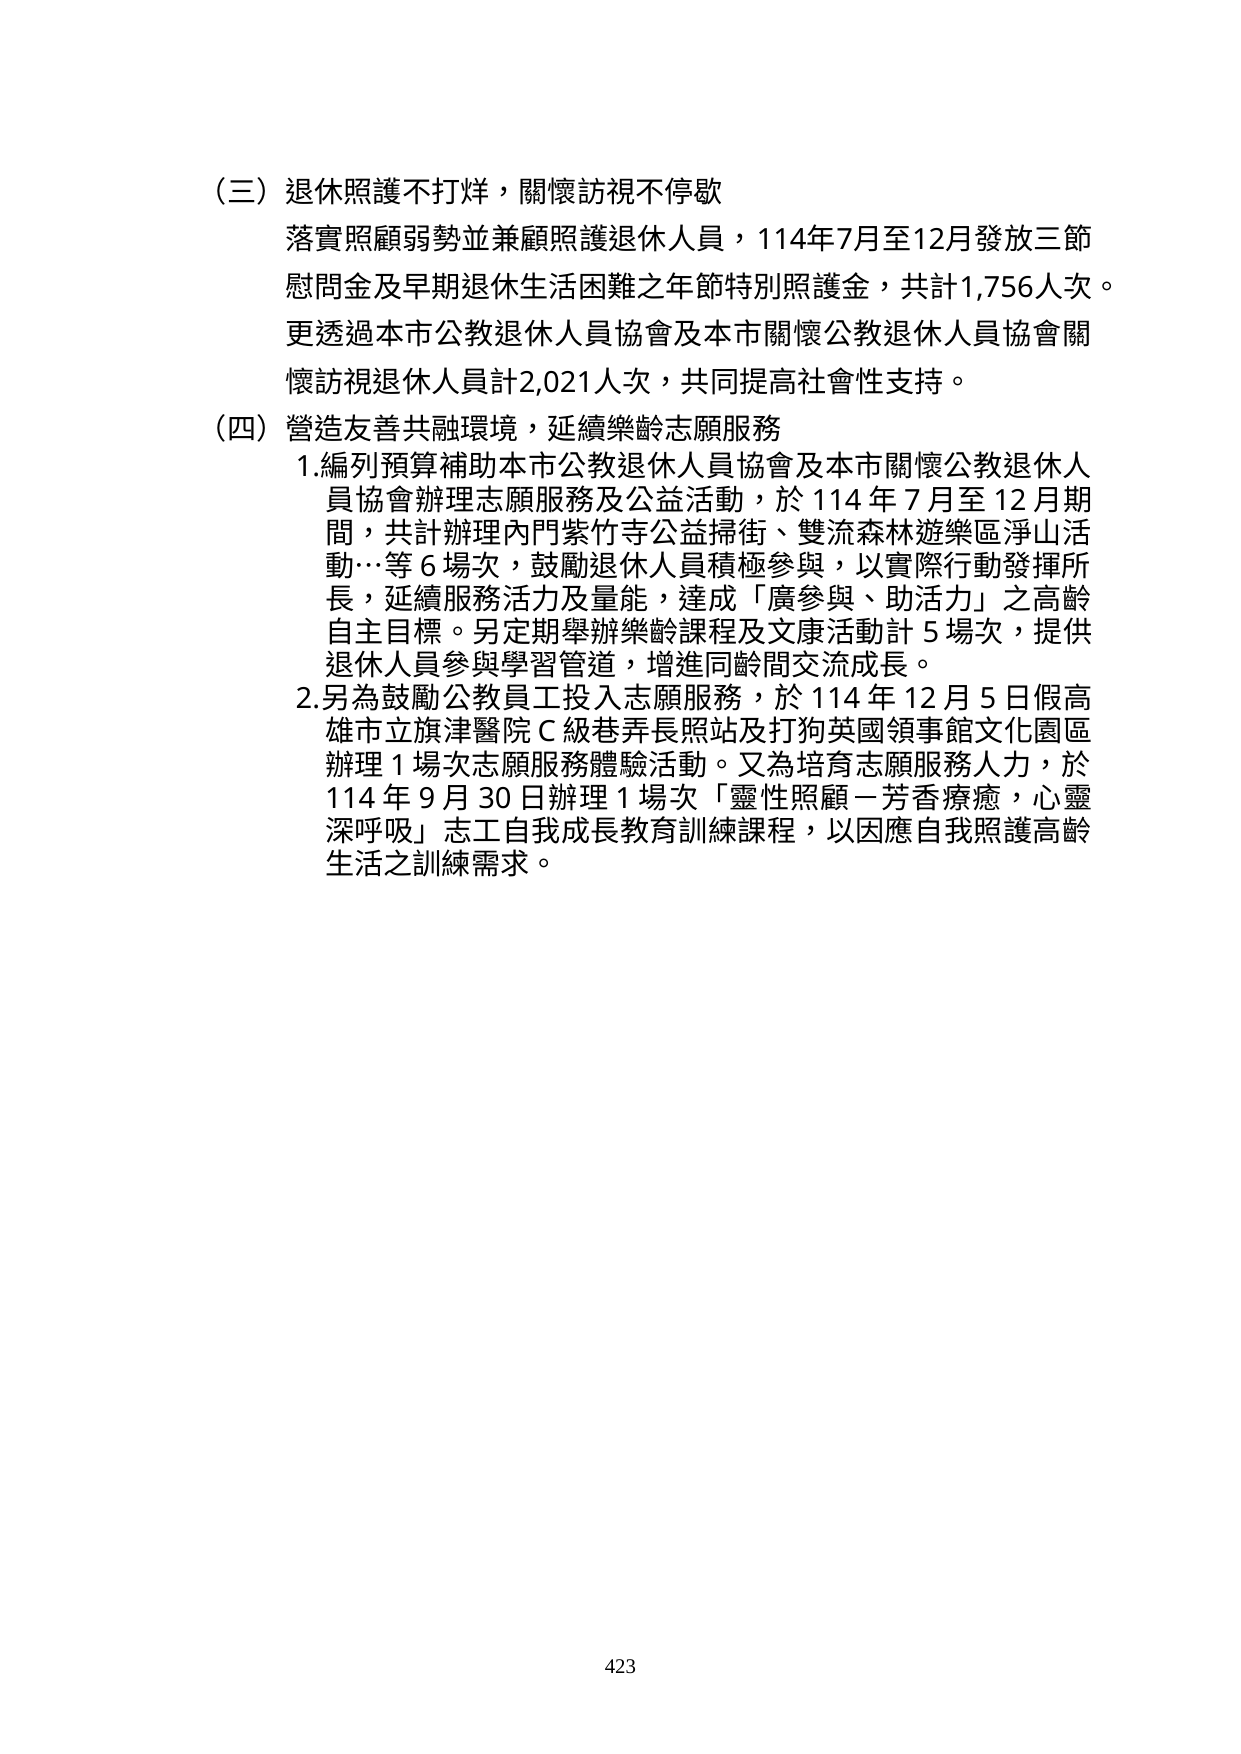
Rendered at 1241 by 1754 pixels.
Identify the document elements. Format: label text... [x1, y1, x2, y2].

text （三）退休照護不打烊，關懷訪視不停歇 [198, 166, 1092, 213]
text 1.編列預算補助本市公教退休人員協會及本市關懷公教退休人員協會辦理志願服務及公益活動，於114年7月至12月期間，共計辦理內門紫竹寺公益掃街、雙流森林遊樂區淨山活動…等6場次，鼓勵退休人員積極參與，以實際行動發揮所長，延續服務活力及量能，達成「廣參與、助活力」之高齡自主目標。另定期舉辦樂齡課程及文康活動計5場次，提供退休人員參與學習管道，增進同齡間交流成長。 [295, 450, 1092, 682]
text 2.另為鼓勵公教員工投入志願服務，於114年12月5日假高雄市立旗津醫院C級巷弄長照站及打狗英國領事館文化園區辦理1場次志願服務體驗活動。又為培育志願服務人力，於114年9月30日辦理1場次「靈性照顧－芳香療癒，心靈深呼吸」志工自我成長教育訓練課程，以因應自我照護高齡生活之訓練需求。 [295, 682, 1092, 881]
text （四）營造友善共融環境，延續樂齡志願服務 [198, 403, 1092, 450]
text 落實照顧弱勢並兼顧照護退休人員，114年7月至12月發放三節慰問金及早期退休生活困難之年節特別照護金，共計1,756人次。更透過本市公教退休人員協會及本市關懷公教退休人員協會關懷訪視退休人員計2,021人次，共同提高社會性支持。 [285, 213, 1092, 403]
